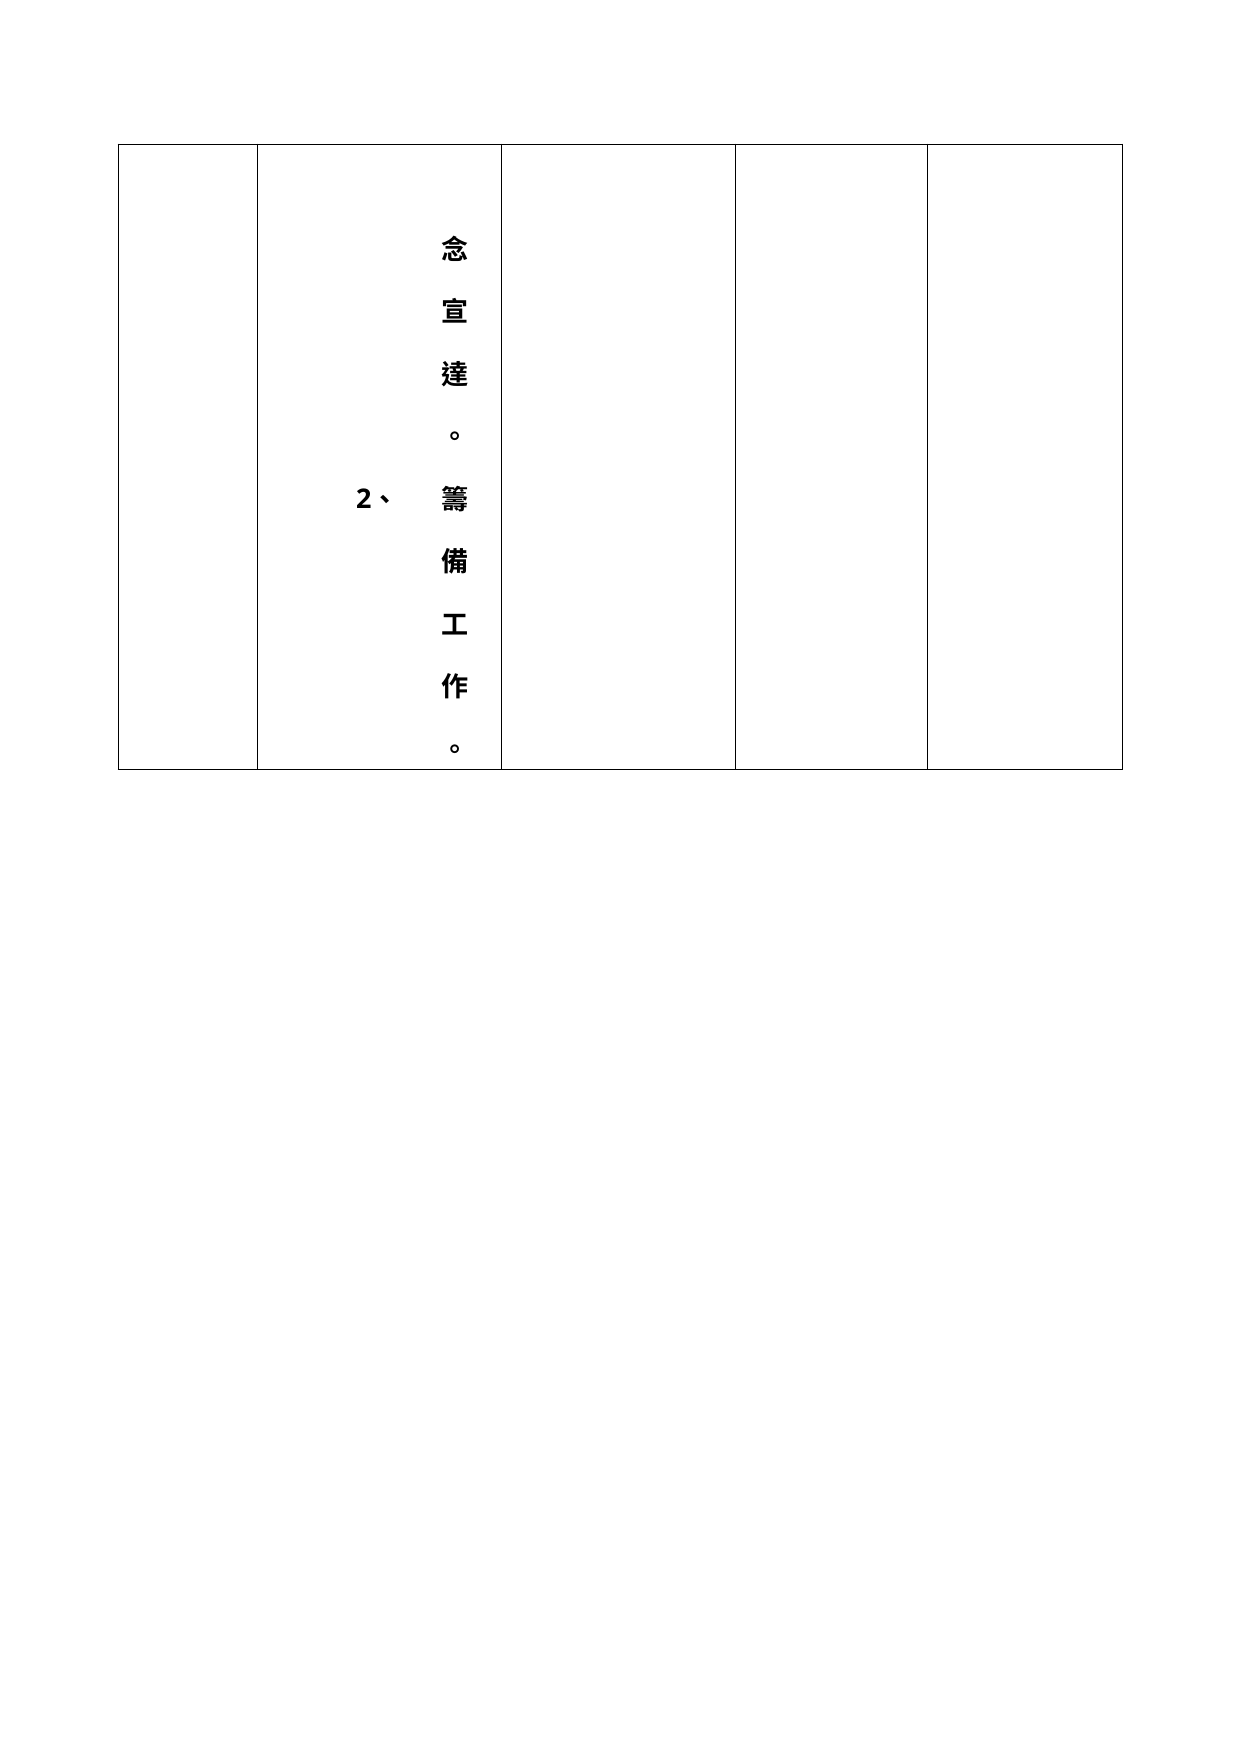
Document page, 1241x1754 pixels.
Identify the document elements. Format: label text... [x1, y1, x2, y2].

table_cell [736, 145, 927, 768]
table_cell 服務學習理念宣達。 籌備工作。 [258, 145, 501, 768]
table_cell [928, 145, 1122, 768]
table_cell [502, 145, 735, 768]
table_cell [119, 145, 257, 768]
